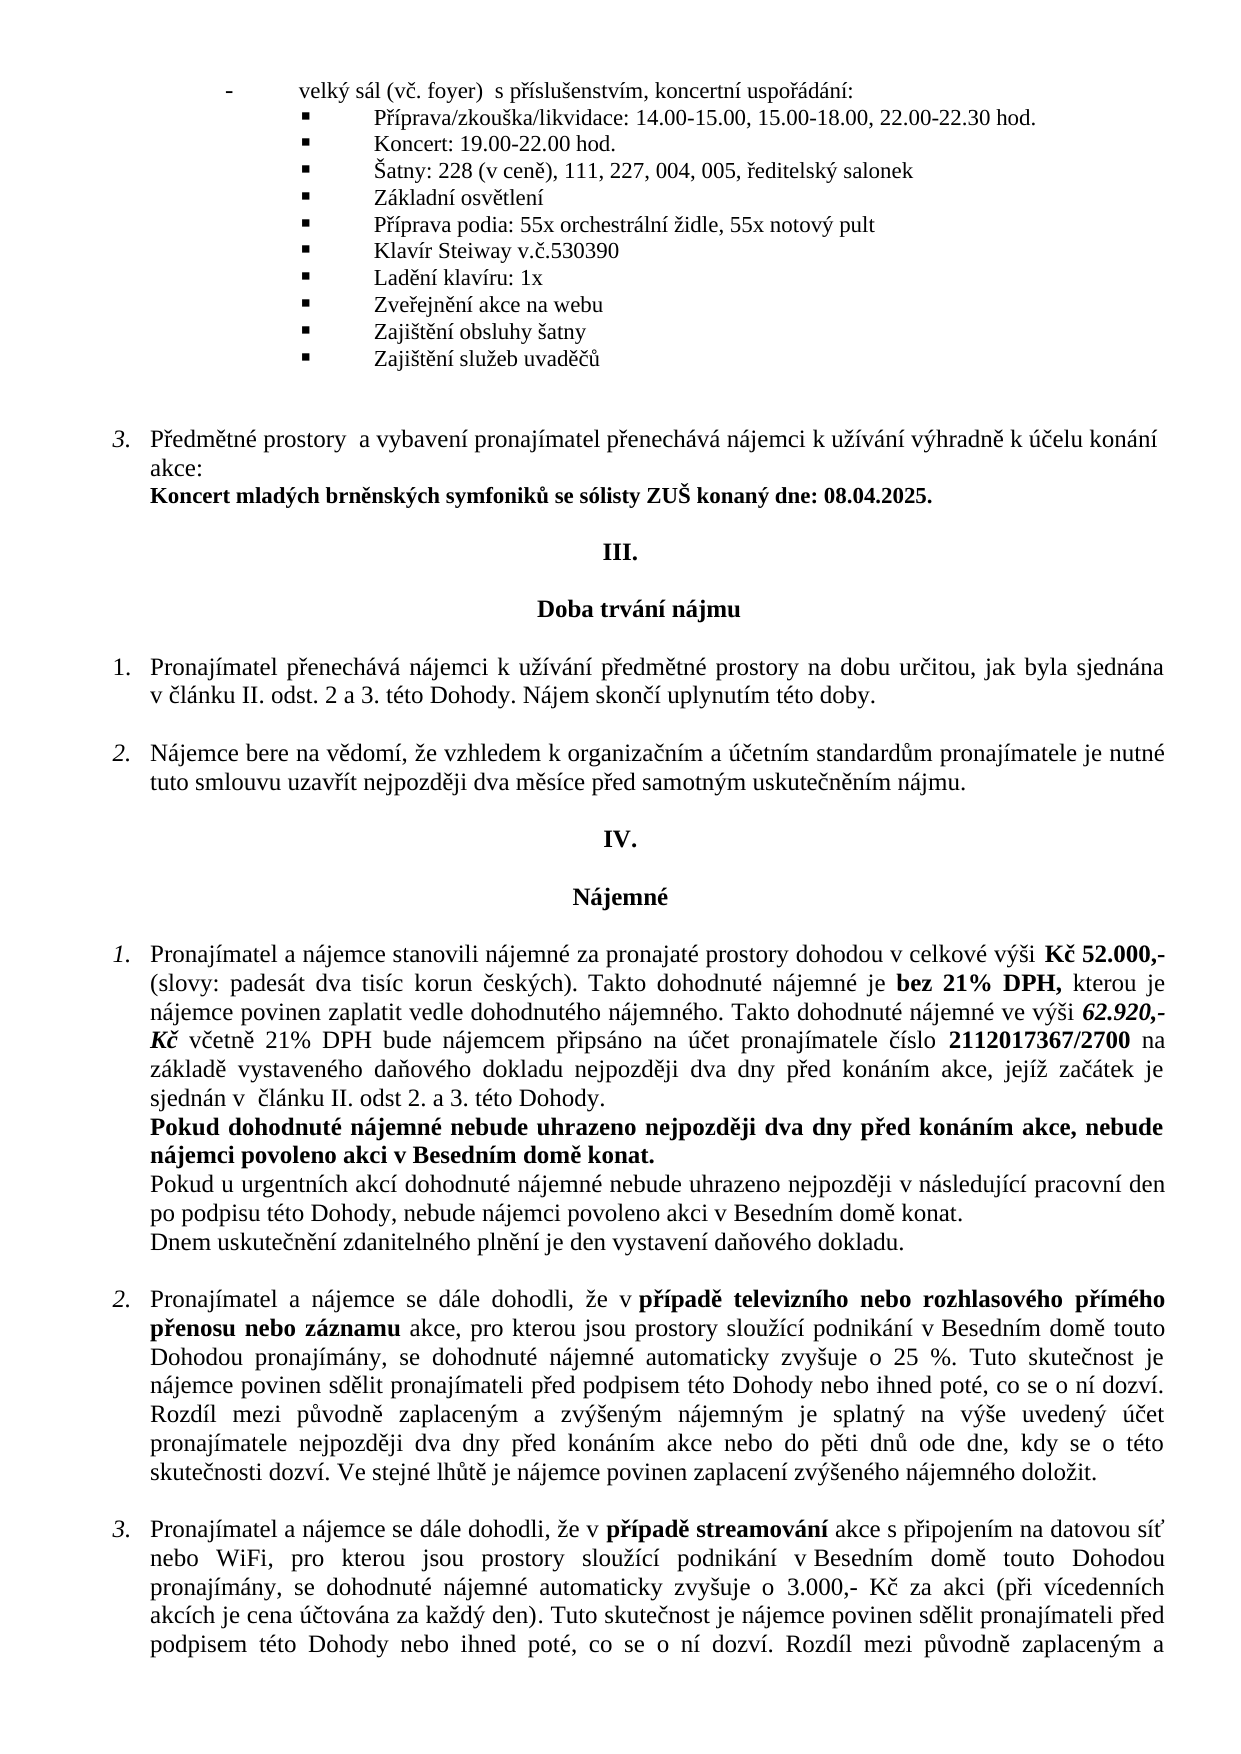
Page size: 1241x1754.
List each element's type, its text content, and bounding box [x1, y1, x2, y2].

list Předmětné prostory a vybavení pronajímatel přenechává nájemci k užívání výhradně k účelu konání akce: [112, 424, 1165, 482]
list Zajištění služeb uvaděčů [300, 345, 1165, 371]
list Ladění klavíru: 1x [300, 264, 1165, 291]
list Pronajímatel a nájemce se dále dohodli, že v případě televizního nebo rozhlasového přímého přenosu nebo záznamu akce, pro kterou jsou prostory sloužící podnikání v Besedním domě touto Dohodou pronajímány, se dohodnuté nájemné automaticky zvyšuje o 25 %. Tuto skutečnost je nájemce povinen sdělit pronajímateli před podpisem této Dohody nebo ihned poté, co se o ní dozví. Rozdíl mezi původně zaplaceným a zvýšeným nájemným je splatný na výše uvedený účet pronajímatele nejpozději dva dny před konáním akce nebo do pěti dnů ode dne, kdy se o této skutečnosti dozví. Ve stejné lhůtě je nájemce povinen zaplacení zvýšeného nájemného doložit. [112, 1284, 1165, 1486]
list Pronajímatel a nájemce se dále dohodli, že v případě streamování akce s připojením na datovou síť nebo WiFi, pro kterou jsou prostory sloužící podnikání v Besedním domě touto Dohodou pronajímány, se dohodnuté nájemné automaticky zvyšuje o 3.000,- Kč za akci (při vícedenních akcích je cena účtována za každý den). Tuto skutečnost je nájemce povinen sdělit pronajímateli před podpisem této Dohody nebo ihned poté, co se o ní dozví. Rozdíl mezi původně zaplaceným a [112, 1514, 1165, 1658]
list Zajištění obsluhy šatny [300, 318, 1165, 345]
list Klavír Steiway v.č.530390 [300, 238, 1165, 264]
text III. [75, 537, 1165, 566]
list Pronajímatel přenechává nájemci k užívání předmětné prostory na dobu určitou, jak byla sjednána v článku II. odst. 2 a 3. této Dohody. Nájem skončí uplynutím této doby. [112, 652, 1165, 709]
list Příprava/zkouška/likvidace: 14.00-15.00, 15.00-18.00, 22.00-22.30 hod. [300, 104, 1165, 131]
text Dnem uskutečnění zdanitelného plnění je den vystavení daňového dokladu. [150, 1227, 1165, 1256]
text Koncert mladých brněnských symfoniků se sólisty ZUŠ konaný dne: 08.04.2025. [150, 482, 1165, 508]
text Pokud u urgentních akcí dohodnuté nájemné nebude uhrazeno nejpozději v následující pracovní den po podpisu této Dohody, nebude nájemci povoleno akci v Besedním domě konat. [150, 1169, 1165, 1227]
list Koncert: 19.00-22.00 hod. [300, 131, 1165, 157]
list Pronajímatel a nájemce stanovili nájemné za pronajaté prostory dohodou v celkové výši Kč 52.000,- (slovy: padesát dva tisíc korun českých). Takto dohodnuté nájemné je bez 21% DPH, kterou je nájemce povinen zaplatit vedle dohodnutého nájemného. Takto dohodnuté nájemné ve výši 62.920,- Kč včetně 21% DPH bude nájemcem připsáno na účet pronajímatele číslo 2112017367/2700 na základě vystaveného daňového dokladu nejpozději dva dny před konáním akce, jejíž začátek je sjednán v článku II. odst 2. a 3. této Dohody. [112, 939, 1165, 1112]
text IV. [75, 824, 1165, 853]
list Základní osvětlení [300, 184, 1165, 211]
text Doba trvání nájmu [112, 594, 1165, 623]
list Příprava podia: 55x orchestrální židle, 55x notový pult [300, 211, 1165, 238]
text Pokud dohodnuté nájemné nebude uhrazeno nejpozději dva dny před konáním akce, nebude nájemci povoleno akci v Besedním domě konat. [150, 1112, 1165, 1169]
text Nájemné [75, 882, 1165, 911]
list velký sál (vč. foyer) s příslušenstvím, koncertní uspořádání: [225, 75, 1165, 104]
list Zveřejnění akce na webu [300, 291, 1165, 318]
list Nájemce bere na vědomí, že vzhledem k organizačním a účetním standardům pronajímatele je nutné tuto smlouvu uzavřít nejpozději dva měsíce před samotným uskutečněním nájmu. [112, 738, 1165, 796]
list Šatny: 228 (v ceně), 111, 227, 004, 005, ředitelský salonek [300, 157, 1165, 184]
